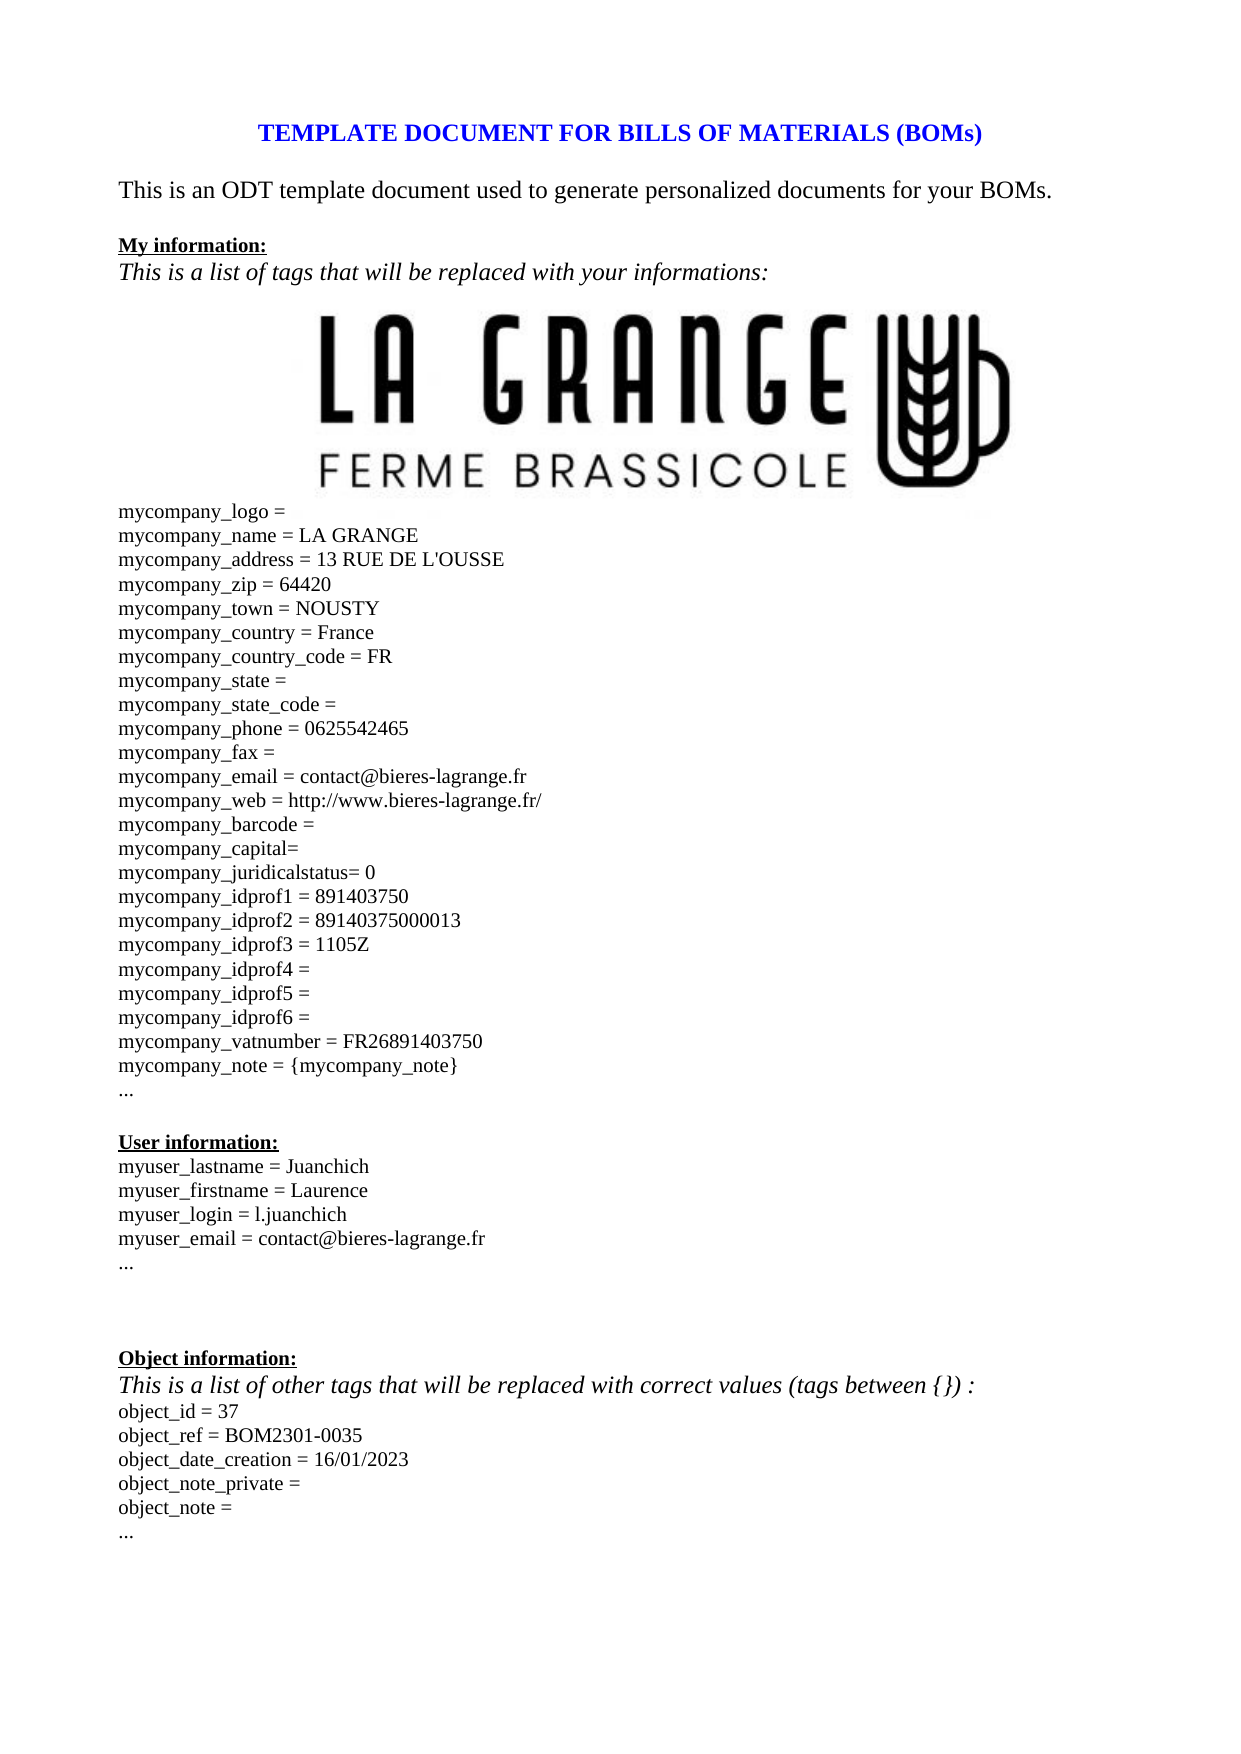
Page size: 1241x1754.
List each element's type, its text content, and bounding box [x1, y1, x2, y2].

text object_ref = BOM2301-0035 [118, 1423, 1122, 1447]
text ... [118, 1250, 1122, 1274]
text mycompany_state = [118, 668, 1122, 692]
text mycompany_idprof3 = 1105Z [118, 932, 1122, 956]
text mycompany_barcode = [118, 812, 1122, 836]
text ... [118, 1077, 1122, 1101]
text object_id = 37 [118, 1399, 1122, 1423]
text This is a list of tags that will be replaced with your informations: [118, 257, 1122, 286]
text mycompany_idprof2 = 89140375000013 [118, 908, 1122, 932]
text mycompany_logo = [118, 286, 1122, 523]
text mycompany_capital= [118, 836, 1122, 860]
text This is a list of other tags that will be replaced with correct values (tags between {}) : [118, 1370, 1122, 1399]
text mycompany_idprof4 = [118, 956, 1122, 981]
picture [290, 286, 1041, 519]
text mycompany_note = {mycompany_note} [118, 1053, 1122, 1077]
text myuser_firstname = Laurence [118, 1178, 1122, 1202]
text mycompany_phone = 0625542465 [118, 716, 1122, 740]
text User information: [118, 1129, 1122, 1154]
text mycompany_idprof6 = [118, 1004, 1122, 1029]
text mycompany_idprof5 = [118, 981, 1122, 1004]
text mycompany_country_code = FR [118, 644, 1122, 668]
text mycompany_country = France [118, 619, 1122, 644]
text mycompany_email = contact@bieres-lagrange.fr [118, 764, 1122, 788]
text mycompany_state_code = [118, 692, 1122, 716]
text mycompany_town = NOUSTY [118, 596, 1122, 619]
text object_note_private = [118, 1471, 1122, 1495]
text myuser_login = l.juanchich [118, 1202, 1122, 1226]
text mycompany_zip = 64420 [118, 571, 1122, 596]
text mycompany_address = 13 RUE DE L'OUSSE [118, 547, 1122, 571]
text mycompany_vatnumber = FR26891403750 [118, 1029, 1122, 1053]
text This is an ODT template document used to generate personalized documents for your BOMs. [118, 176, 1122, 204]
text My information: [118, 233, 1122, 257]
text myuser_lastname = Juanchich [118, 1154, 1122, 1178]
text object_date_creation = 16/01/2023 [118, 1447, 1122, 1471]
text TEMPLATE DOCUMENT FOR BILLS OF MATERIALS (BOMs) [118, 118, 1122, 147]
text object_note = [118, 1495, 1122, 1519]
text mycompany_name = LA GRANGE [118, 523, 1122, 547]
text mycompany_juridicalstatus= 0 [118, 860, 1122, 884]
text mycompany_web = http://www.bieres-lagrange.fr/ [118, 788, 1122, 812]
text mycompany_idprof1 = 891403750 [118, 884, 1122, 908]
text myuser_email = contact@bieres-lagrange.fr [118, 1226, 1122, 1250]
text mycompany_fax = [118, 740, 1122, 764]
text ... [118, 1519, 1122, 1543]
text Object information: [118, 1346, 1122, 1370]
